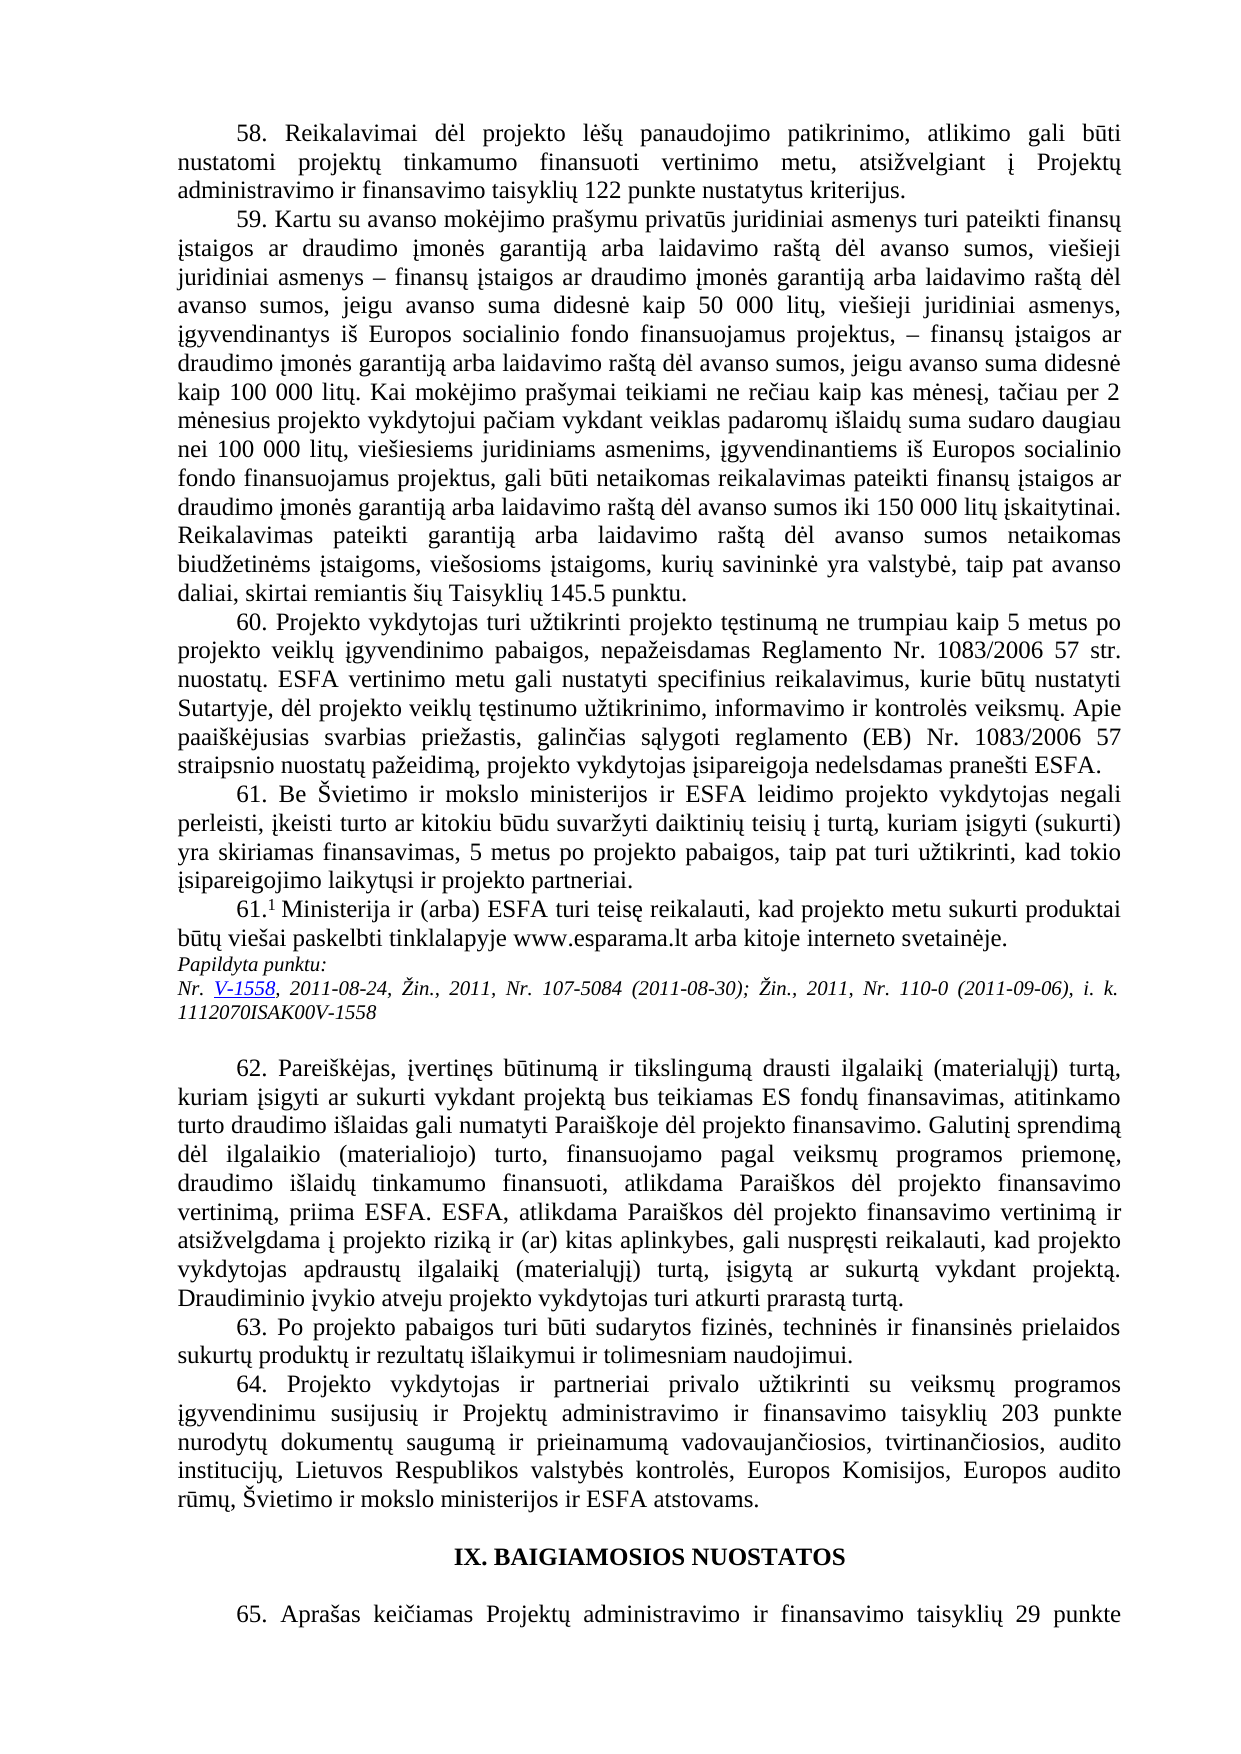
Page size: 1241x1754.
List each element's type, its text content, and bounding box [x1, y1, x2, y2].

text 62. Pareiškėjas, įvertinęs būtinumą ir tikslingumą drausti ilgalaikį (materialųjį) turtą, kuriam įsigyti ar sukurti vykdant projektą bus teikiamas ES fondų finansavimas, atitinkamo turto draudimo išlaidas gali numatyti Paraiškoje dėl projekto finansavimo. Galutinį sprendimą dėl ilgalaikio (materialiojo) turto, finansuojamo pagal veiksmų programos priemonę, draudimo išlaidų tinkamumo finansuoti, atlikdama Paraiškos dėl projekto finansavimo vertinimą, priima ESFA. ESFA, atlikdama Paraiškos dėl projekto finansavimo vertinimą ir atsižvelgdama į projekto riziką ir (ar) kitas aplinkybes, gali nuspręsti reikalauti, kad projekto vykdytojas apdraustų ilgalaikį (materialųjį) turtą, įsigytą ar sukurtą vykdant projektą. Draudiminio įvykio atveju projekto vykdytojas turi atkurti prarastą turtą. [177, 1053, 1122, 1312]
text IX. BAIGIAMOSIOS NUOSTATOS [177, 1542, 1122, 1570]
text 58. Reikalavimai dėl projekto lėšų panaudojimo patikrinimo, atlikimo gali būti nustatomi projektų tinkamumo finansuoti vertinimo metu, atsižvelgiant į Projektų administravimo ir finansavimo taisyklių 122 punkte nustatytus kriterijus. [177, 118, 1122, 204]
text Papildyta punktu: [177, 952, 1122, 976]
text 60. Projekto vykdytojas turi užtikrinti projekto tęstinumą ne trumpiau kaip 5 metus po projekto veiklų įgyvendinimo pabaigos, nepažeisdamas Reglamento Nr. 1083/2006 57 str. nuostatų. ESFA vertinimo metu gali nustatyti specifinius reikalavimus, kurie būtų nustatyti Sutartyje, dėl projekto veiklų tęstinumo užtikrinimo, informavimo ir kontrolės veiksmų. Apie paaiškėjusias svarbias priežastis, galinčias sąlygoti reglamento (EB) Nr. 1083/2006 57 straipsnio nuostatų pažeidimą, projekto vykdytojas įsipareigoja nedelsdamas pranešti ESFA. [177, 607, 1122, 779]
text 63. Po projekto pabaigos turi būti sudarytos fizinės, techninės ir finansinės prielaidos sukurtų produktų ir rezultatų išlaikymui ir tolimesniam naudojimui. [177, 1312, 1122, 1369]
text Nr. V-1558, 2011-08-24, Žin., 2011, Nr. 107-5084 (2011-08-30); Žin., 2011, Nr. 110-0 (2011-09-06), i. k. 1112070ISAK00V-1558 [177, 976, 1122, 1024]
text 59. Kartu su avanso mokėjimo prašymu privatūs juridiniai asmenys turi pateikti finansų įstaigos ar draudimo įmonės garantiją arba laidavimo raštą dėl avanso sumos, viešieji juridiniai asmenys – finansų įstaigos ar draudimo įmonės garantiją arba laidavimo raštą dėl avanso sumos, jeigu avanso suma didesnė kaip 50 000 litų, viešieji juridiniai asmenys, įgyvendinantys iš Europos socialinio fondo finansuojamus projektus, – finansų įstaigos ar draudimo įmonės garantiją arba laidavimo raštą dėl avanso sumos, jeigu avanso suma didesnė kaip 100 000 litų. Kai mokėjimo prašymai teikiami ne rečiau kaip kas mėnesį, tačiau per 2 mėnesius projekto vykdytojui pačiam vykdant veiklas padaromų išlaidų suma sudaro daugiau nei 100 000 litų, viešiesiems juridiniams asmenims, įgyvendinantiems iš Europos socialinio fondo finansuojamus projektus, gali būti netaikomas reikalavimas pateikti finansų įstaigos ar draudimo įmonės garantiją arba laidavimo raštą dėl avanso sumos iki 150 000 litų įskaitytinai. Reikalavimas pateikti garantiją arba laidavimo raštą dėl avanso sumos netaikomas biudžetinėms įstaigoms, viešosioms įstaigoms, kurių savininkė yra valstybė, taip pat avanso daliai, skirtai remiantis šių Taisyklių 145.5 punktu. [177, 204, 1122, 607]
text 64. Projekto vykdytojas ir partneriai privalo užtikrinti su veiksmų programos įgyvendinimu susijusių ir Projektų administravimo ir finansavimo taisyklių 203 punkte nurodytų dokumentų saugumą ir prieinamumą vadovaujančiosios, tvirtinančiosios, audito institucijų, Lietuvos Respublikos valstybės kontrolės, Europos Komisijos, Europos audito rūmų, Švietimo ir mokslo ministerijos ir ESFA atstovams. [177, 1369, 1122, 1513]
text 61. Be Švietimo ir mokslo ministerijos ir ESFA leidimo projekto vykdytojas negali perleisti, įkeisti turto ar kitokiu būdu suvaržyti daiktinių teisių į turtą, kuriam įsigyti (sukurti) yra skiriamas finansavimas, 5 metus po projekto pabaigos, taip pat turi užtikrinti, kad tokio įsipareigojimo laikytųsi ir projekto partneriai. [177, 779, 1122, 894]
text 65. Aprašas keičiamas Projektų administravimo ir finansavimo taisyklių 29 punkte [177, 1599, 1122, 1628]
text 61.1 Ministerija ir (arba) ESFA turi teisę reikalauti, kad projekto metu sukurti produktai būtų viešai paskelbti tinklalapyje www.esparama.lt arba kitoje interneto svetainėje. [177, 894, 1122, 952]
